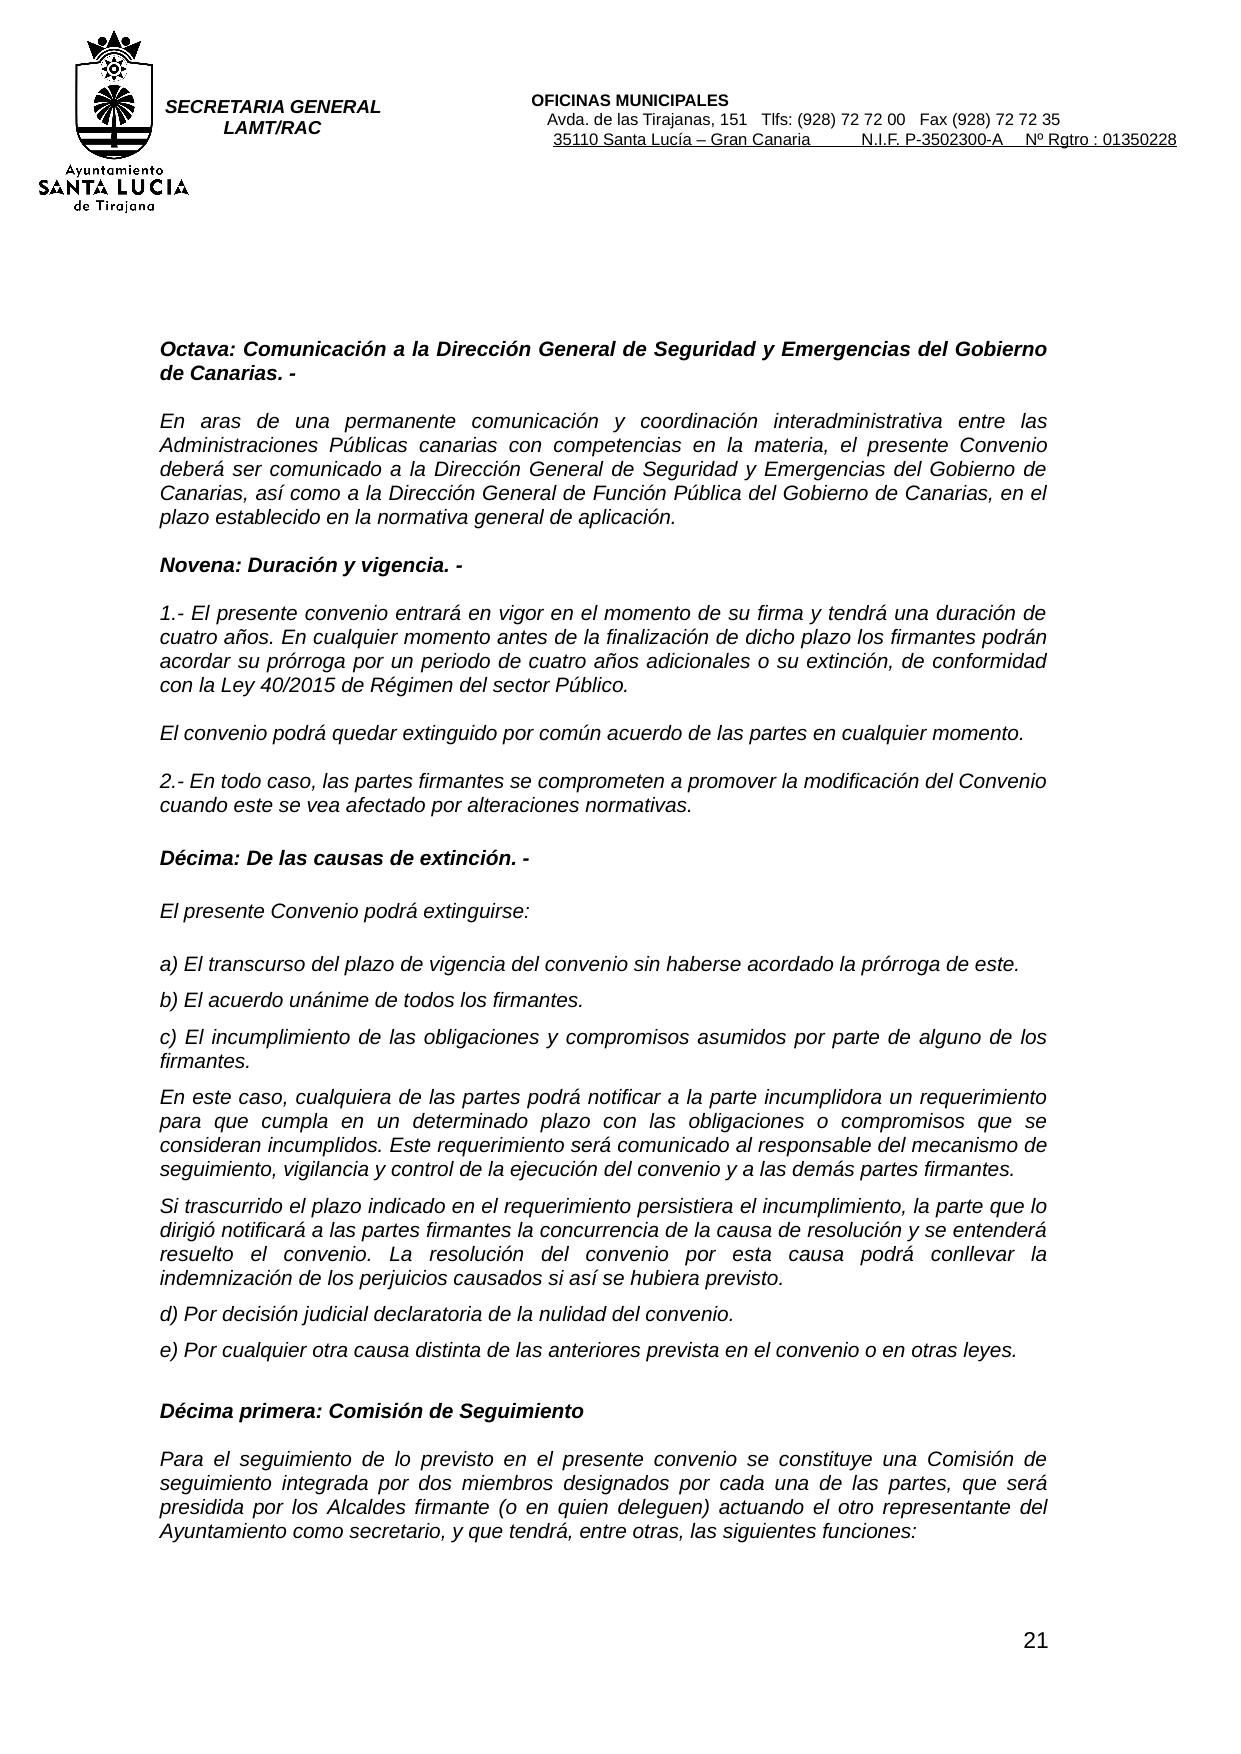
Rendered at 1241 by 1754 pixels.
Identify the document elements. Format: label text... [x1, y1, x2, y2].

picture [10, 0, 217, 239]
text En este caso, cualquiera de las partes podrá notificar a la parte incumplidora un requerimiento para que cumpla en un determinado plazo con las obligaciones o compromisos que se consideran incumplidos. Este requerimiento será comunicado al responsable del mecanismo de seguimiento, vigilancia y control de la ejecución del convenio y a las demás partes firmantes. [159, 1085, 1048, 1181]
text Novena: Duración y vigencia. - [159, 553, 1048, 577]
text e) Por cualquier otra causa distinta de las anteriores prevista en el convenio o en otras leyes. [159, 1338, 1048, 1362]
text Si trascurrido el plazo indicado en el requerimiento persistiera el incumplimiento, la parte que lo dirigió notificará a las partes firmantes la concurrencia de la causa de resolución y se entenderá resuelto el convenio. La resolución del convenio por esta causa podrá conllevar la indemnización de los perjuicios causados si así se hubiera previsto. [159, 1193, 1048, 1289]
text En aras de una permanente comunicación y coordinación interadministrativa entre las Administraciones Públicas canarias con competencias en la materia, el presente Convenio deberá ser comunicado a la Dirección General de Seguridad y Emergencias del Gobierno de Canarias, así como a la Dirección General de Función Pública del Gobierno de Canarias, en el plazo establecido en la normativa general de aplicación. [159, 409, 1048, 529]
text El convenio podrá quedar extinguido por común acuerdo de las partes en cualquier momento. [159, 721, 1048, 744]
text 1.- El presente convenio entrará en vigor en el momento de su firma y tendrá una duración de cuatro años. En cualquier momento antes de la finalización de dicho plazo los firmantes podrán acordar su prórroga por un periodo de cuatro años adicionales o su extinción, de conformidad con la Ley 40/2015 de Régimen del sector Público. [159, 601, 1048, 697]
text 2.- En todo caso, las partes firmantes se comprometen a promover la modificación del Convenio cuando este se vea afectado por alteraciones normativas. [159, 768, 1048, 816]
text Décima primera: Comisión de Seguimiento [159, 1399, 1048, 1423]
text Décima: De las causas de extinción. - [159, 846, 1048, 869]
text c) El incumplimiento de las obligaciones y compromisos asumidos por parte de alguno de los firmantes. [159, 1025, 1048, 1073]
text a) El transcurso del plazo de vigencia del convenio sin haberse acordado la prórroga de este. [159, 952, 1048, 976]
text Para el seguimiento de lo previsto en el presente convenio se constituye una Comisión de seguimiento integrada por dos miembros designados por cada una de las partes, que será presidida por los Alcaldes firmante (o en quien deleguen) actuando el otro representante del Ayuntamiento como secretario, y que tendrá, entre otras, las siguientes funciones: [159, 1447, 1048, 1542]
text b) El acuerdo unánime de todos los firmantes. [159, 988, 1048, 1012]
text Octava: Comunicación a la Dirección General de Seguridad y Emergencias del Gobierno de Canarias. - [159, 337, 1048, 385]
text El presente Convenio podrá extinguirse: [159, 899, 1048, 923]
text d) Por decisión judicial declaratoria de la nulidad del convenio. [159, 1302, 1048, 1326]
